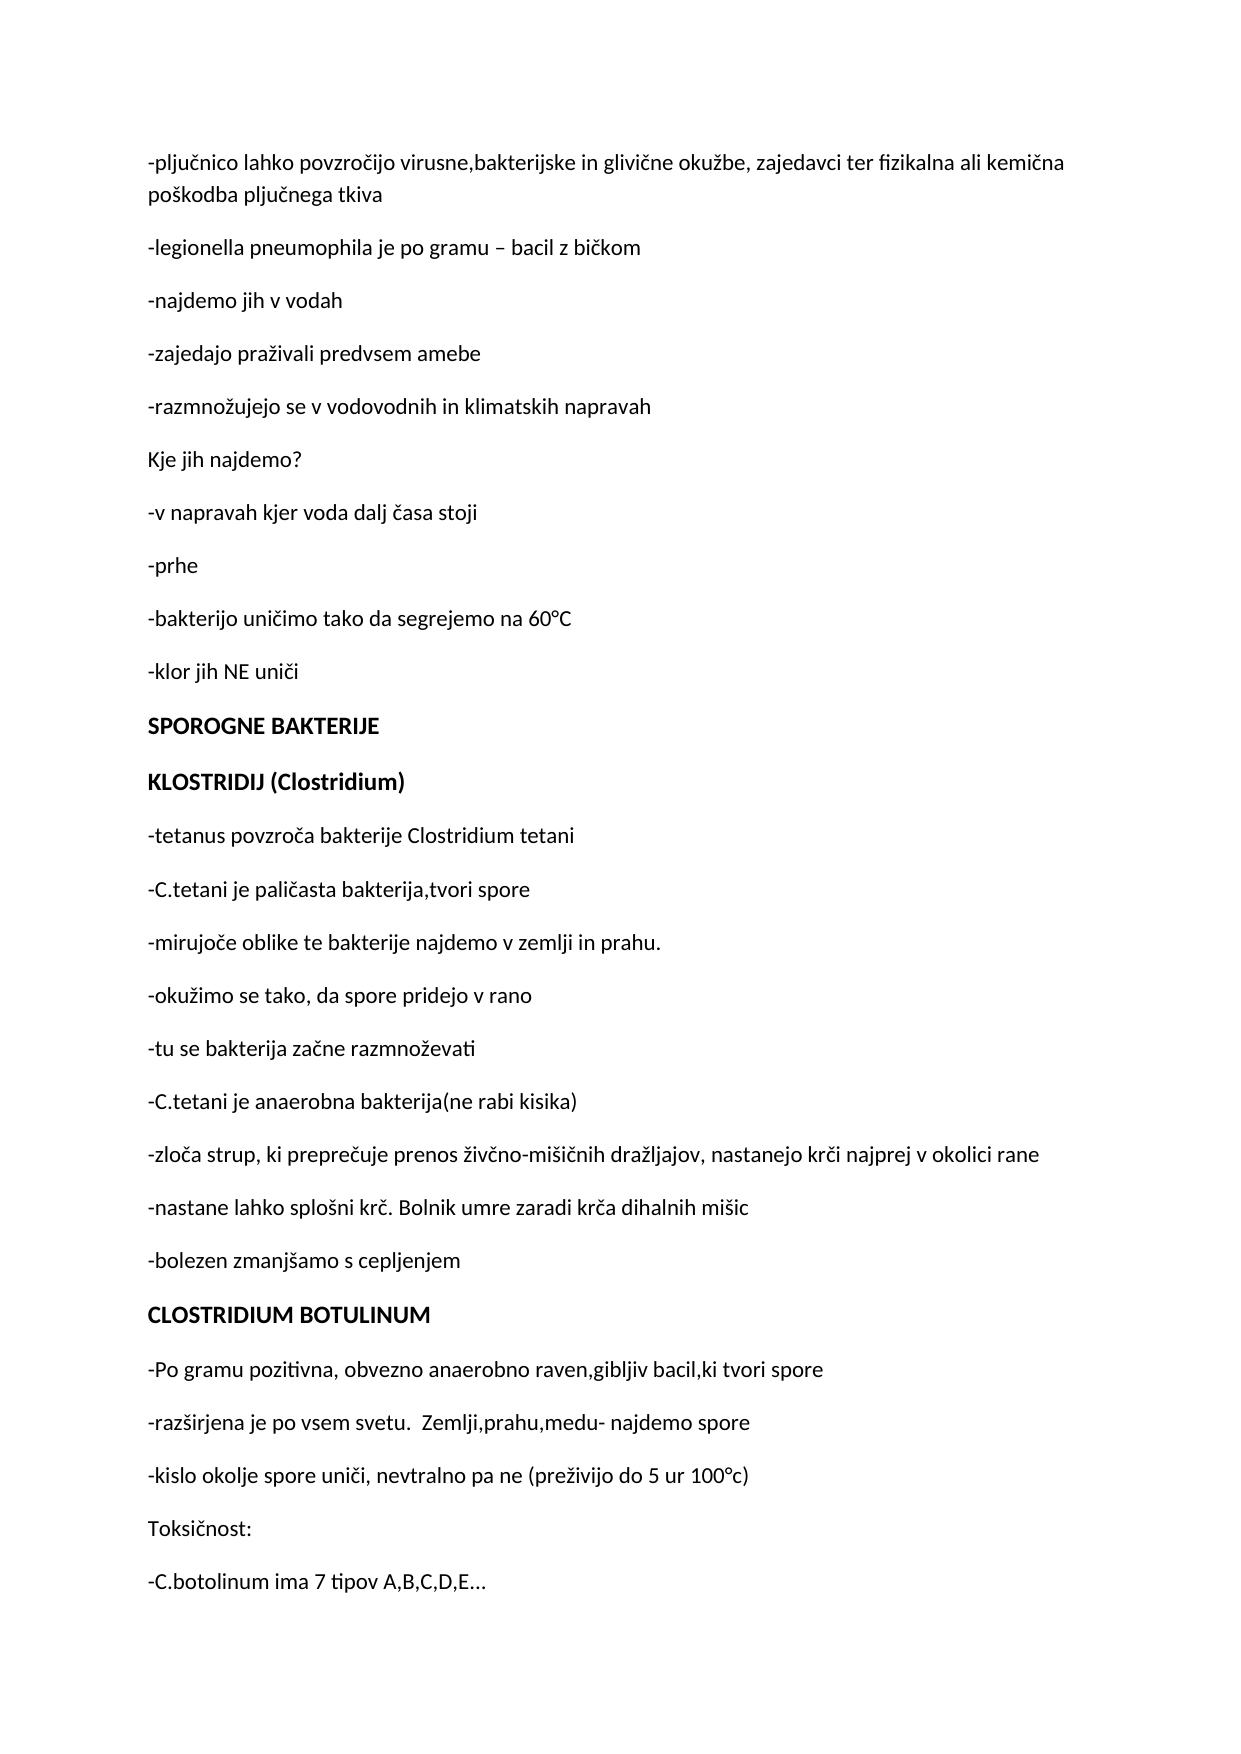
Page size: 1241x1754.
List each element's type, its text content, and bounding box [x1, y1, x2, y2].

text CLOSTRIDIUM BOTULINUM [148, 1299, 1093, 1329]
text -bolezen zmanjšamo s cepljenjem [148, 1246, 1093, 1274]
text -legionella pneumophila je po gramu – bacil z bičkom [148, 233, 1093, 261]
text -okužimo se tako, da spore pridejo v rano [148, 981, 1093, 1009]
text Kje jih najdemo? [148, 445, 1093, 473]
text -zloča strup, ki preprečuje prenos živčno-mišičnih dražljajov, nastanejo krči najprej v okolici rane [148, 1140, 1093, 1168]
text SPOROGNE BAKTERIJE [148, 710, 1093, 741]
text -C.tetani je paličasta bakterija,tvori spore [148, 875, 1093, 903]
text -C.tetani je anaerobna bakterija(ne rabi kisika) [148, 1087, 1093, 1115]
text -nastane lahko splošni krč. Bolnik umre zaradi krča dihalnih mišic [148, 1193, 1093, 1221]
text -prhe [148, 551, 1093, 579]
text Toksičnost: [148, 1514, 1093, 1542]
text -v napravah kjer voda dalj časa stoji [148, 498, 1093, 526]
text -Po gramu pozitivna, obvezno anaerobno raven,gibljiv bacil,ki tvori spore [148, 1355, 1093, 1383]
text -pljučnico lahko povzročijo virusne,bakterijske in glivične okužbe, zajedavci ter fizikalna ali kemična poškodba pljučnega tkiva [148, 148, 1093, 208]
text -tetanus povzroča bakterije Clostridium tetani [148, 822, 1093, 850]
text -zajedajo praživali predvsem amebe [148, 339, 1093, 367]
text KLOSTRIDIJ (Clostridium) [148, 766, 1093, 796]
text -klor jih NE uniči [148, 657, 1093, 685]
text -razširjena je po vsem svetu. Zemlji,prahu,medu- najdemo spore [148, 1408, 1093, 1436]
text -bakterijo uničimo tako da segrejemo na 60°C [148, 604, 1093, 632]
text -razmnožujejo se v vodovodnih in klimatskih napravah [148, 392, 1093, 420]
text -kislo okolje spore uniči, nevtralno pa ne (preživijo do 5 ur 100°c) [148, 1461, 1093, 1489]
text -tu se bakterija začne razmnoževati [148, 1034, 1093, 1062]
text -najdemo jih v vodah [148, 286, 1093, 314]
text -mirujoče oblike te bakterije najdemo v zemlji in prahu. [148, 928, 1093, 956]
text -C.botolinum ima 7 tipov A,B,C,D,E... [148, 1567, 1093, 1595]
